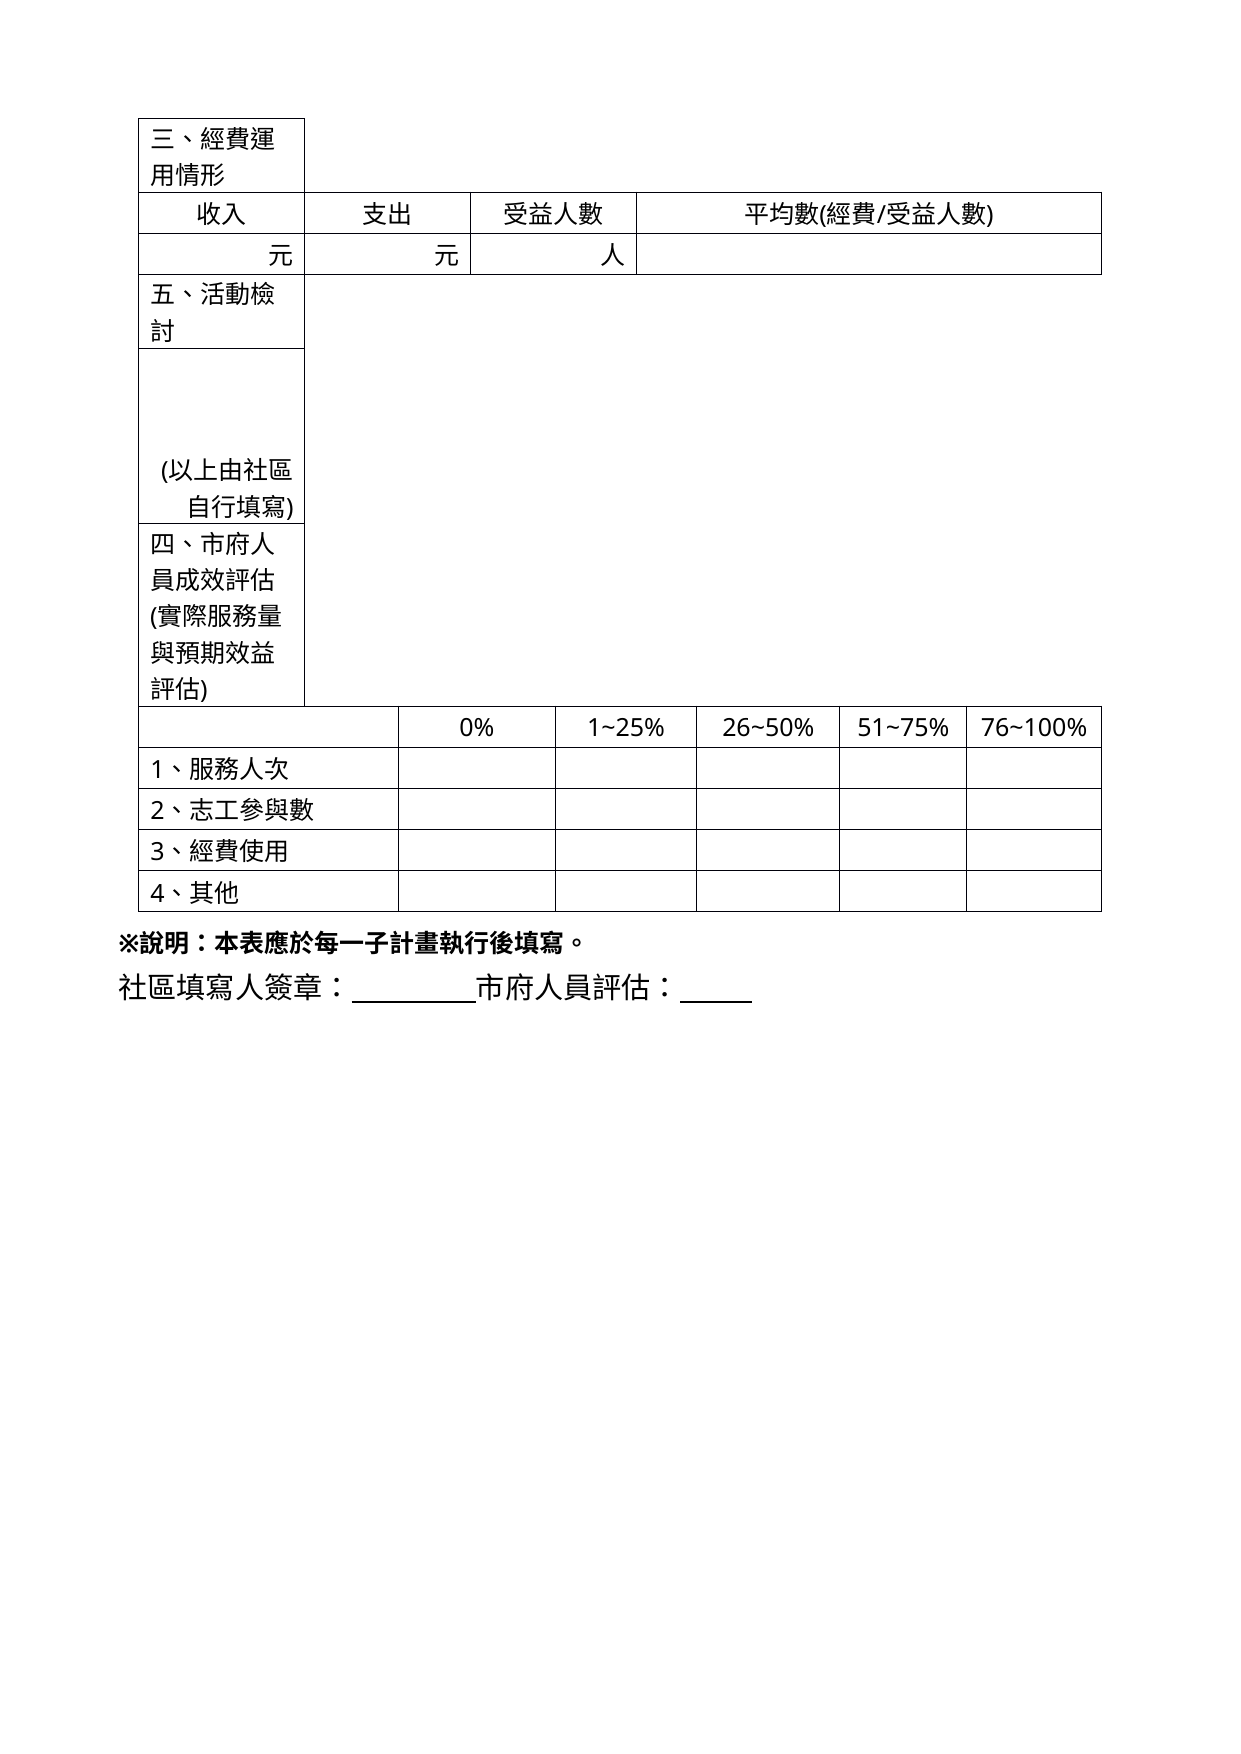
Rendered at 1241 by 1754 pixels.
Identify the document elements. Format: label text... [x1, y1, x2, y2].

table_cell [556, 789, 696, 829]
table_cell 人 [471, 234, 636, 274]
table_cell [967, 789, 1101, 829]
table_cell [399, 871, 555, 911]
table_cell 3、經費使用 [139, 830, 398, 870]
table_cell [399, 830, 555, 870]
table_cell 四、市府人員成效評估(實際服務量與預期效益評估) [139, 524, 304, 706]
table_cell [139, 707, 398, 747]
text ※說明：本表應於每一子計畫執行後填寫。 [118, 912, 1122, 962]
table_cell 三、經費運用情形 [139, 119, 304, 192]
table_cell [697, 871, 839, 911]
table_cell 平均數(經費/受益人數) [637, 193, 1101, 233]
table_cell [697, 830, 839, 870]
table_cell [840, 748, 966, 788]
table_cell [967, 830, 1101, 870]
table_cell [556, 830, 696, 870]
table_cell 51~75% [840, 707, 966, 747]
table_cell 元 [305, 234, 470, 274]
table_cell [967, 871, 1101, 911]
table_cell [697, 789, 839, 829]
table_cell [840, 830, 966, 870]
table_cell 26~50% [697, 707, 839, 747]
table_cell 受益人數 [471, 193, 636, 233]
table_cell [399, 789, 555, 829]
table_cell [697, 748, 839, 788]
table_cell [399, 748, 555, 788]
table_cell (以上由社區自行填寫) [139, 349, 304, 523]
table_cell 元 [139, 234, 304, 274]
table_cell 2、志工參與數 [139, 789, 398, 829]
table_cell 收入 [139, 193, 304, 233]
table_cell 0% [399, 707, 555, 747]
table_cell 4、其他 [139, 871, 398, 911]
table_cell [967, 748, 1101, 788]
table_cell [840, 871, 966, 911]
table_cell [556, 748, 696, 788]
table_cell [556, 871, 696, 911]
text 社區填寫人簽章： 市府人員評估： [118, 962, 1122, 1008]
table_cell 五、活動檢討 [139, 275, 304, 347]
table_cell 1、服務人次 [139, 748, 398, 788]
table_cell 1~25% [556, 707, 696, 747]
table_cell 76~100% [967, 707, 1101, 747]
table_cell [840, 789, 966, 829]
table_cell 支出 [305, 193, 470, 233]
table_cell [637, 234, 1101, 274]
